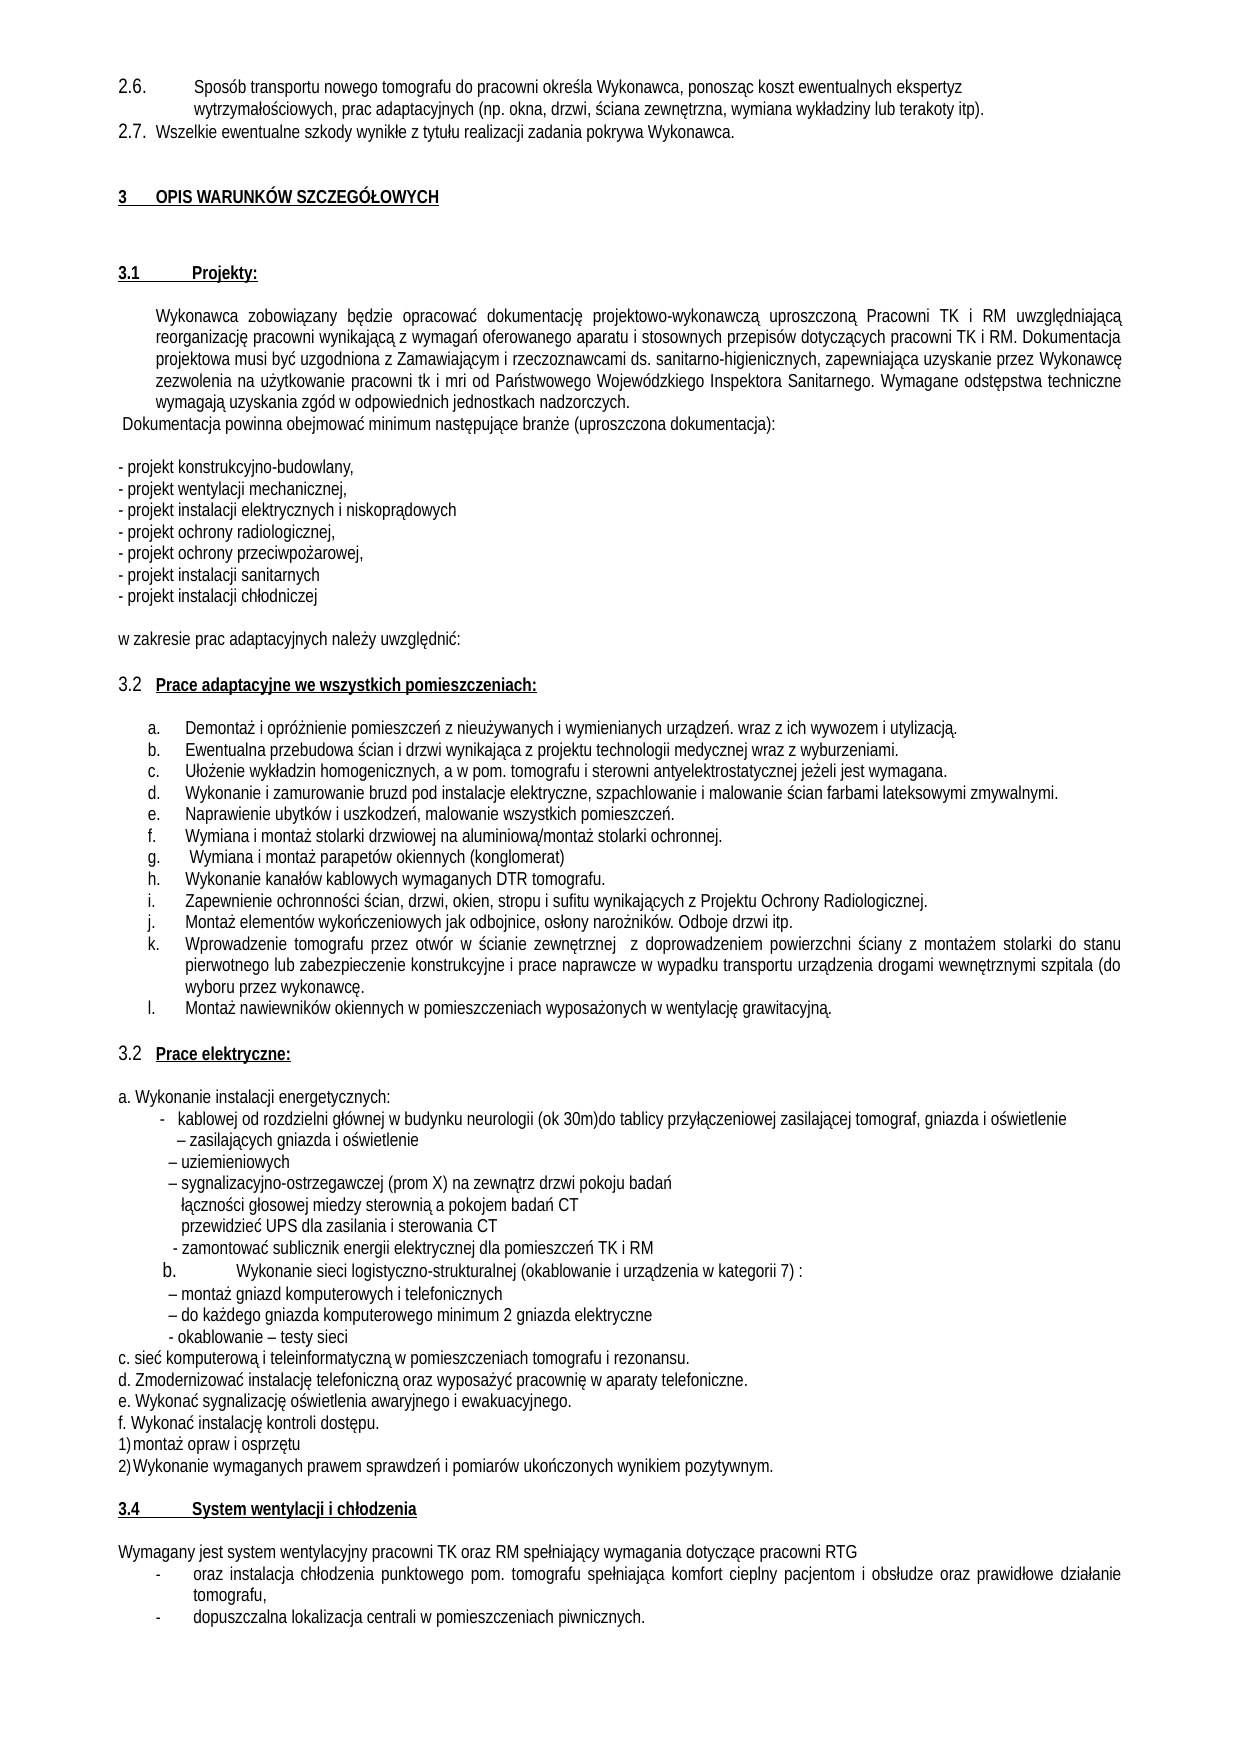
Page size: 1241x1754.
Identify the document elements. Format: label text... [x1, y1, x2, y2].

text - kablowej od rozdzielni głównej w budynku neurologii (ok 30m)do tablicy przyłączeniowej zasilającej tomograf, gniazda i oświetlenie [156, 1107, 1122, 1129]
text - zamontować sublicznik energii elektrycznej dla pomieszczeń TK i RM [156, 1237, 1122, 1258]
list dopuszczalna lokalizacja centrali w pomieszczeniach piwnicznych. [156, 1606, 1122, 1627]
list Wymiana i montaż stolarki drzwiowej na aluminiową/montaż stolarki ochronnej. [148, 825, 1122, 846]
list Wykonanie kanałów kablowych wymaganych DTR tomografu. [148, 868, 1122, 889]
text Wykonawca zobowiązany będzie opracować dokumentację projektowo-wykonawczą uproszczoną Pracowni TK i RM uwzględniającą reorganizację pracowni wynikającą z wymagań oferowanego aparatu i stosownych przepisów dotyczących pracowni TK i RM. Dokumentacja projektowa musi być uzgodniona z Zamawiającym i rzeczoznawcami ds. sanitarno-higienicznych, zapewniająca uzyskanie przez Wykonawcę zezwolenia na użytkowanie pracowni tk i mri od Państwowego Wojewódzkiego Inspektora Sanitarnego. Wymagane odstępstwa techniczne wymagają uzyskania zgód w odpowiednich jednostkach nadzorczych. [156, 305, 1122, 413]
list Montaż nawiewników okiennych w pomieszczeniach wyposażonych w wentylację grawitacyjną. [148, 997, 1122, 1019]
text 3.1 Projekty: [118, 262, 1122, 283]
text a. Wykonanie instalacji energetycznych: [118, 1086, 1122, 1107]
text f. Wykonać instalację kontroli dostępu. [118, 1412, 1122, 1433]
text c. sieć komputerową i teleinformatyczną w pomieszczeniach tomografu i rezonansu. [118, 1347, 1122, 1369]
text 3 OPIS WARUNKÓW SZCZEGÓŁOWYCH [118, 186, 1122, 208]
list Ułożenie wykładzin homogenicznych, a w pom. tomografu i sterowni antyelektrostatycznej jeżeli jest wymagana. [148, 760, 1122, 782]
text wytrzymałościowych, prac adaptacyjnych (np. okna, drzwi, ściana zewnętrzna, wymiana wykładziny lub terakoty itp). [156, 98, 1122, 119]
list Wykonanie sieci logistyczno-strukturalnej (okablowanie i urządzenia w kategorii 7) : [162, 1258, 1122, 1282]
text – zasilających gniazda i oświetlenie [156, 1129, 1122, 1151]
list Wykonanie i zamurowanie bruzd pod instalacje elektryczne, szpachlowanie i malowanie ścian farbami lateksowymi zmywalnymi. [148, 782, 1122, 803]
text - okablowanie – testy sieci [156, 1326, 1122, 1347]
text - projekt instalacji elektrycznych i niskoprądowych [118, 499, 1122, 521]
text w zakresie prac adaptacyjnych należy uwzględnić: [118, 628, 1122, 650]
text – uziemieniowych [156, 1151, 1122, 1172]
list Naprawienie ubytków i uszkodzeń, malowanie wszystkich pomieszczeń. [148, 803, 1122, 825]
list Prace adaptacyjne we wszystkich pomieszczeniach: [118, 671, 1122, 695]
list Wszelkie ewentualne szkody wynikłe z tytułu realizacji zadania pokrywa Wykonawca. [118, 119, 1122, 143]
text - projekt instalacji sanitarnych [118, 564, 1122, 585]
list oraz instalacja chłodzenia punktowego pom. tomografu spełniająca komfort cieplny pacjentom i obsłudze oraz prawidłowe działanie tomografu, [156, 1563, 1122, 1606]
list Wykonanie wymaganych prawem sprawdzeń i pomiarów ukończonych wynikiem pozytywnym. [118, 1455, 1122, 1476]
text – sygnalizacyjno-ostrzegawczej (prom X) na zewnątrz drzwi pokoju badań [156, 1172, 1122, 1194]
text e. Wykonać sygnalizację oświetlenia awaryjnego i ewakuacyjnego. [118, 1390, 1122, 1412]
text - projekt wentylacji mechanicznej, [118, 477, 1122, 499]
text – montaż gniazd komputerowych i telefonicznych [156, 1282, 1122, 1304]
list Wprowadzenie tomografu przez otwór w ścianie zewnętrznej z doprowadzeniem powierzchni ściany z montażem stolarki do stanu pierwotnego lub zabezpieczenie konstrukcyjne i prace naprawcze w wypadku transportu urządzenia drogami wewnętrznymi szpitala (do wyboru przez wykonawcę. [148, 933, 1122, 997]
text - projekt ochrony radiologicznej, [118, 521, 1122, 542]
text 3.4 System wentylacji i chłodzenia [118, 1498, 1122, 1519]
list montaż opraw i osprzętu [118, 1433, 1122, 1455]
list Wymiana i montaż parapetów okiennych (konglomerat) [148, 846, 1122, 868]
list Prace elektryczne: [118, 1040, 1122, 1064]
list Sposób transportu nowego tomografu do pracowni określa Wykonawca, ponosząc koszt ewentualnych ekspertyz [118, 74, 1122, 98]
list Ewentualna przebudowa ścian i drzwi wynikająca z projektu technologii medycznej wraz z wyburzeniami. [148, 738, 1122, 760]
text - projekt instalacji chłodniczej [118, 585, 1122, 607]
text przewidzieć UPS dla zasilania i sterowania CT [156, 1215, 1122, 1237]
text łączności głosowej miedzy sterownią a pokojem badań CT [156, 1194, 1122, 1215]
text - projekt ochrony przeciwpożarowej, [118, 542, 1122, 564]
list Demontaż i opróżnienie pomieszczeń z nieużywanych i wymienianych urządzeń. wraz z ich wywozem i utylizacją. [148, 717, 1122, 738]
text Wymagany jest system wentylacyjny pracowni TK oraz RM spełniający wymagania dotyczące pracowni RTG [118, 1541, 1122, 1563]
list Zapewnienie ochronności ścian, drzwi, okien, stropu i sufitu wynikających z Projektu Ochrony Radiologicznej. [148, 889, 1122, 911]
text d. Zmodernizować instalację telefoniczną oraz wyposażyć pracownię w aparaty telefoniczne. [118, 1369, 1122, 1390]
list Montaż elementów wykończeniowych jak odbojnice, osłony narożników. Odboje drzwi itp. [148, 911, 1122, 933]
text - projekt konstrukcyjno-budowlany, [118, 456, 1122, 477]
text – do każdego gniazda komputerowego minimum 2 gniazda elektryczne [156, 1304, 1122, 1326]
text Dokumentacja powinna obejmować minimum następujące branże (uproszczona dokumentacja): [118, 413, 1122, 434]
